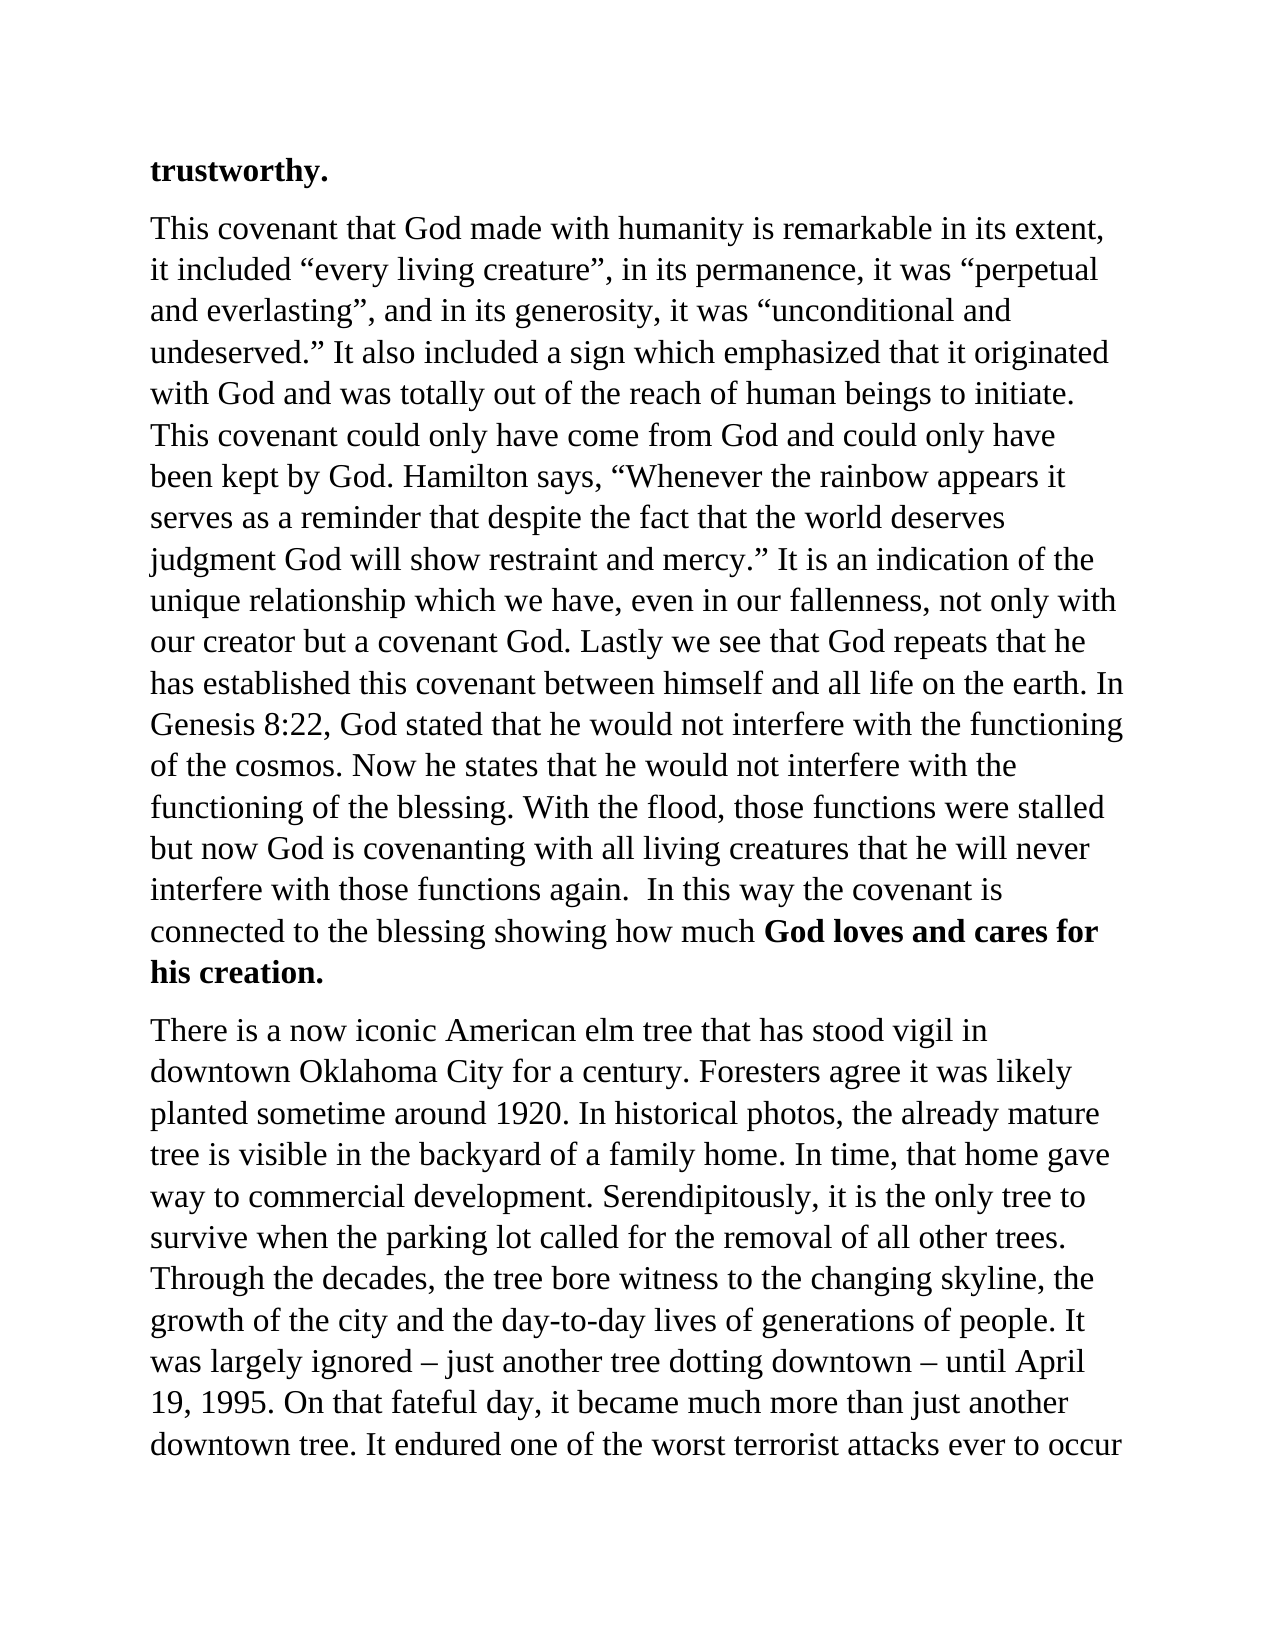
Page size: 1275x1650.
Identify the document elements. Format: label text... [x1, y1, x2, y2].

text This covenant that God made with humanity is remarkable in its extent, it included “every living creature”, in its permanence, it was “perpetual and everlasting”, and in its generosity, it was “unconditional and undeserved.” It also included a sign which emphasized that it originated with God and was totally out of the reach of human beings to initiate. This covenant could only have come from God and could only have been kept by God. Hamilton says, “Whenever the rainbow appears it serves as a reminder that despite the fact that the world deserves judgment God will show restraint and mercy.” It is an indication of the unique relationship which we have, even in our fallenness, not only with our creator but a covenant God. Lastly we see that God repeats that he has established this covenant between himself and all life on the earth. In Genesis 8:22, God stated that he would not interfere with the functioning of the cosmos. Now he states that he would not interfere with the functioning of the blessing. With the flood, those functions were stalled but now God is covenanting with all living creatures that he will never interfere with those functions again. In this way the covenant is connected to the blessing showing how much God loves and cares for his creation. [150, 208, 1125, 991]
text There is a now iconic American elm tree that has stood vigil in downtown Oklahoma City for a century. Foresters agree it was likely planted sometime around 1920. In historical photos, the already mature tree is visible in the backyard of a family home. In time, that home gave way to commercial development. Serendipitously, it is the only tree to survive when the parking lot called for the removal of all other trees. Through the decades, the tree bore witness to the changing skyline, the growth of the city and the day-to-day lives of generations of people. It was largely ignored – just another tree dotting downtown – until April 19, 1995. On that fateful day, it became much more than just another downtown tree. It endured one of the worst terrorist attacks ever to occur [150, 1010, 1125, 1462]
text trustworthy. [150, 150, 1125, 188]
